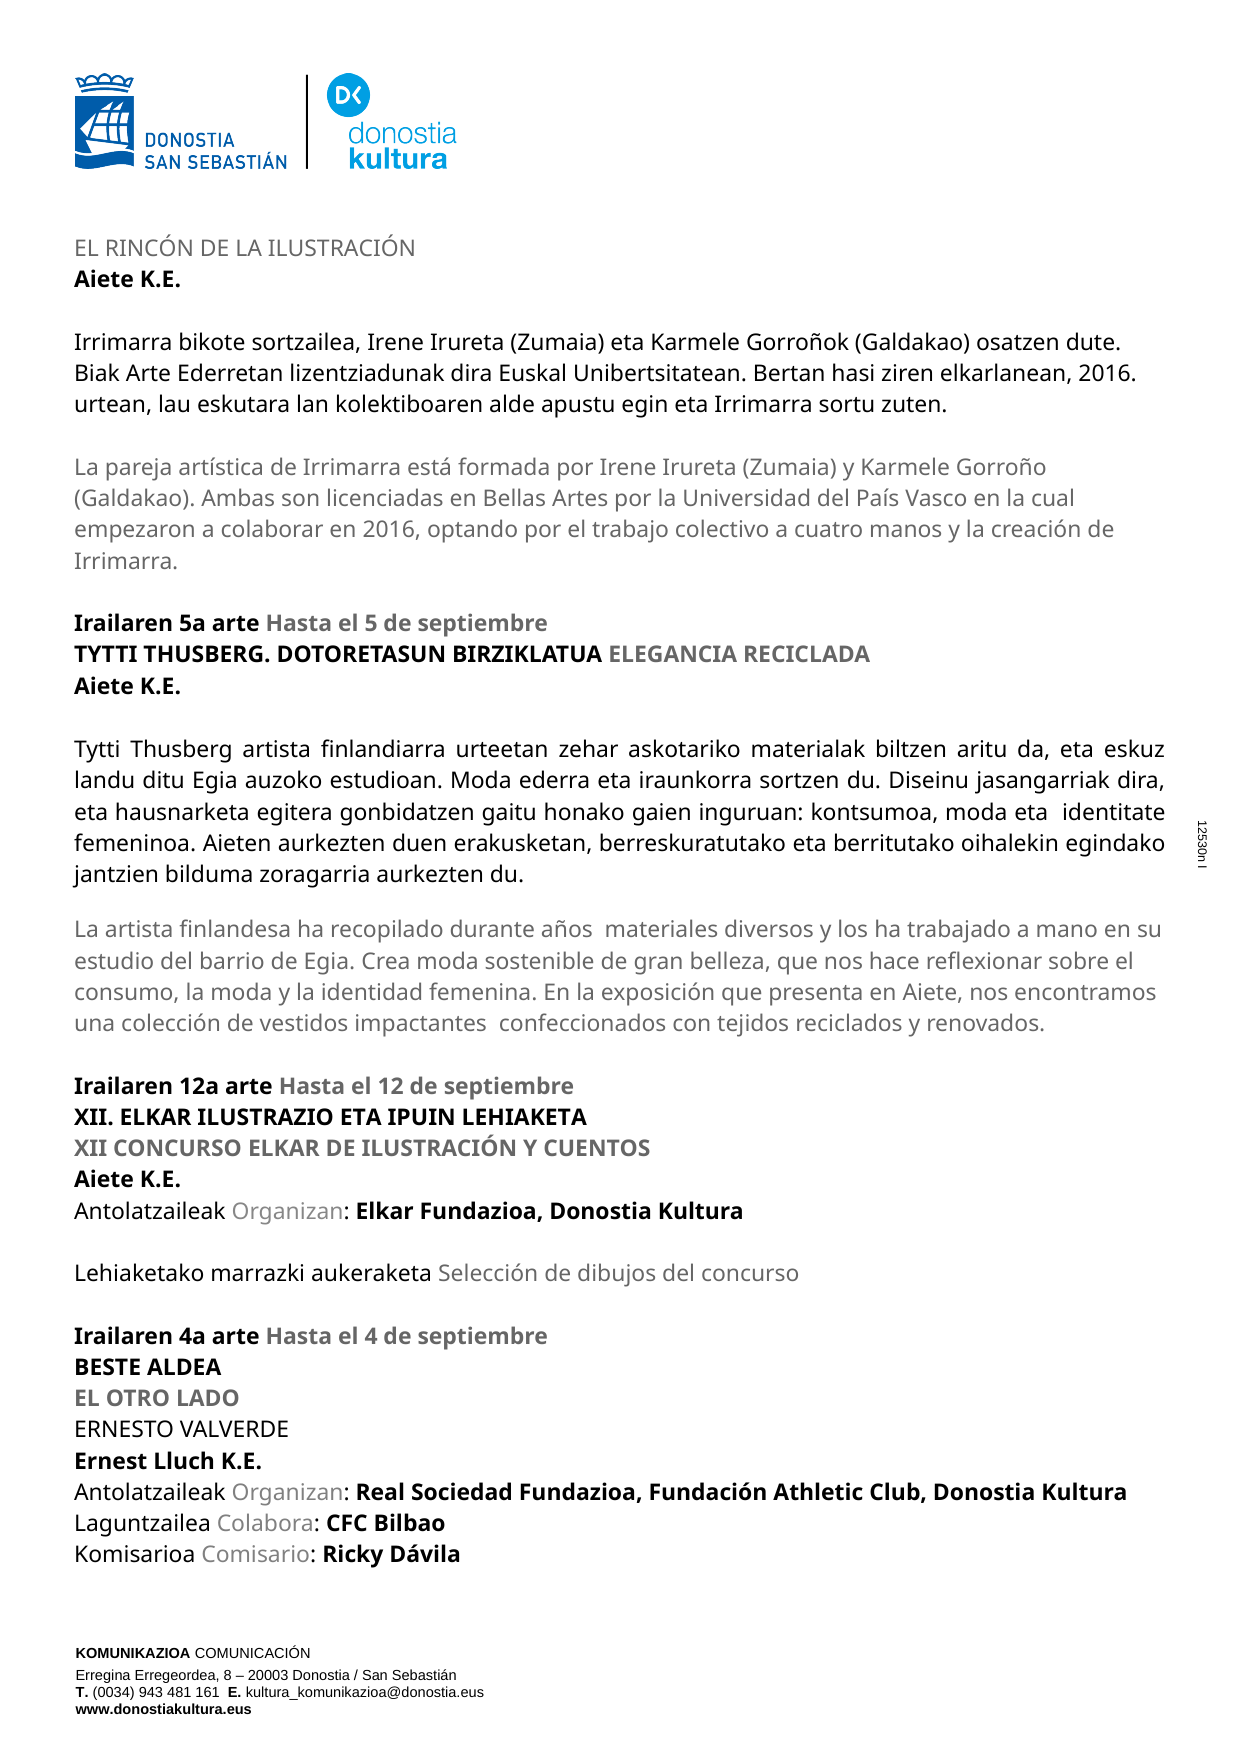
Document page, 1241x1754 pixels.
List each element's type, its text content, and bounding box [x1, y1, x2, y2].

text Irrimarra bikote sortzailea, Irene Irureta (Zumaia) eta Karmele Gorroñok (Galdakao) osatzen dute. Biak Arte Ederretan lizentziadunak dira Euskal Unibertsitatean. Bertan hasi ziren elkarlanean, 2016. urtean, lau eskutara lan kolektiboaren alde apustu egin eta Irrimarra sortu zuten. [74, 326, 1166, 419]
text Aiete K.E. [74, 669, 1166, 701]
text Antolatzaileak Organizan: Real Sociedad Fundazioa, Fundación Athletic Club, Donostia Kultura [74, 1476, 1166, 1507]
picture [337, 87, 349, 103]
text Lehiaketako marrazki aukeraketa Selección de dibujos del concurso [74, 1257, 1166, 1288]
text XII. ELKAR ILUSTRAZIO ETA IPUIN LEHIAKETA [74, 1101, 1166, 1132]
text La pareja artística de Irrimarra está formada por Irene Irureta (Zumaia) y Karmele Gorroño (Galdakao). Ambas son licenciadas en Bellas Artes por la Universidad del País Vasco en la cual empezaron a colaborar en 2016, optando por el trabajo colectivo a cuatro manos y la creación de Irrimarra. [74, 451, 1166, 576]
text La artista finlandesa ha recopilado durante años materiales diversos y los ha trabajado a mano en su estudio del barrio de Egia. Crea moda sostenible de gran belleza, que nos hace reflexionar sobre el consumo, la moda y la identidad femenina. En la exposición que presenta en Aiete, nos encontramos una colección de vestidos impactantes confeccionados con tejidos reciclados y renovados. [74, 913, 1196, 1038]
text XII CONCURSO ELKAR DE ILUSTRACIÓN Y CUENTOS [74, 1132, 1166, 1163]
text Irailaren 5a arte Hasta el 5 de septiembre [74, 607, 1166, 638]
text Antolatzaileak Organizan: Elkar Fundazioa, Donostia Kultura [74, 1194, 1166, 1226]
text EL OTRO LADO [74, 1382, 1166, 1413]
text Aiete K.E. [74, 263, 1166, 294]
text Ernest Lluch K.E. [74, 1444, 1166, 1476]
text ERNESTO VALVERDE [74, 1413, 1166, 1444]
text BESTE ALDEA [74, 1351, 1166, 1382]
text TYTTI THUSBERG. DOTORETASUN BIRZIKLATUA ELEGANCIA RECICLADA [74, 638, 1166, 669]
picture [353, 87, 360, 103]
text Tytti Thusberg artista finlandiarra urteetan zehar askotariko materialak biltzen aritu da, eta eskuz landu ditu Egia auzoko estudioan. Moda ederra eta iraunkorra sortzen du. Diseinu jasangarriak dira, eta hausnarketa egitera gonbidatzen gaitu honako gaien inguruan: kontsumoa, moda eta identitate femeninoa. Aieten aurkezten duen erakusketan, berreskuratutako eta berritutako oihalekin egindako jantzien bilduma zoragarria aurkezten du. [74, 733, 1166, 889]
text Komisarioa Comisario: Ricky Dávila [74, 1538, 1166, 1569]
text Irailaren 4a arte Hasta el 4 de septiembre [74, 1319, 1166, 1351]
text EL RINCÓN DE LA ILUSTRACIÓN [74, 232, 1166, 263]
text Aiete K.E. [74, 1163, 1166, 1194]
picture [75, 73, 457, 169]
text Irailaren 12a arte Hasta el 12 de septiembre [74, 1069, 1166, 1101]
text Laguntzailea Colabora: CFC Bilbao [74, 1507, 1166, 1538]
